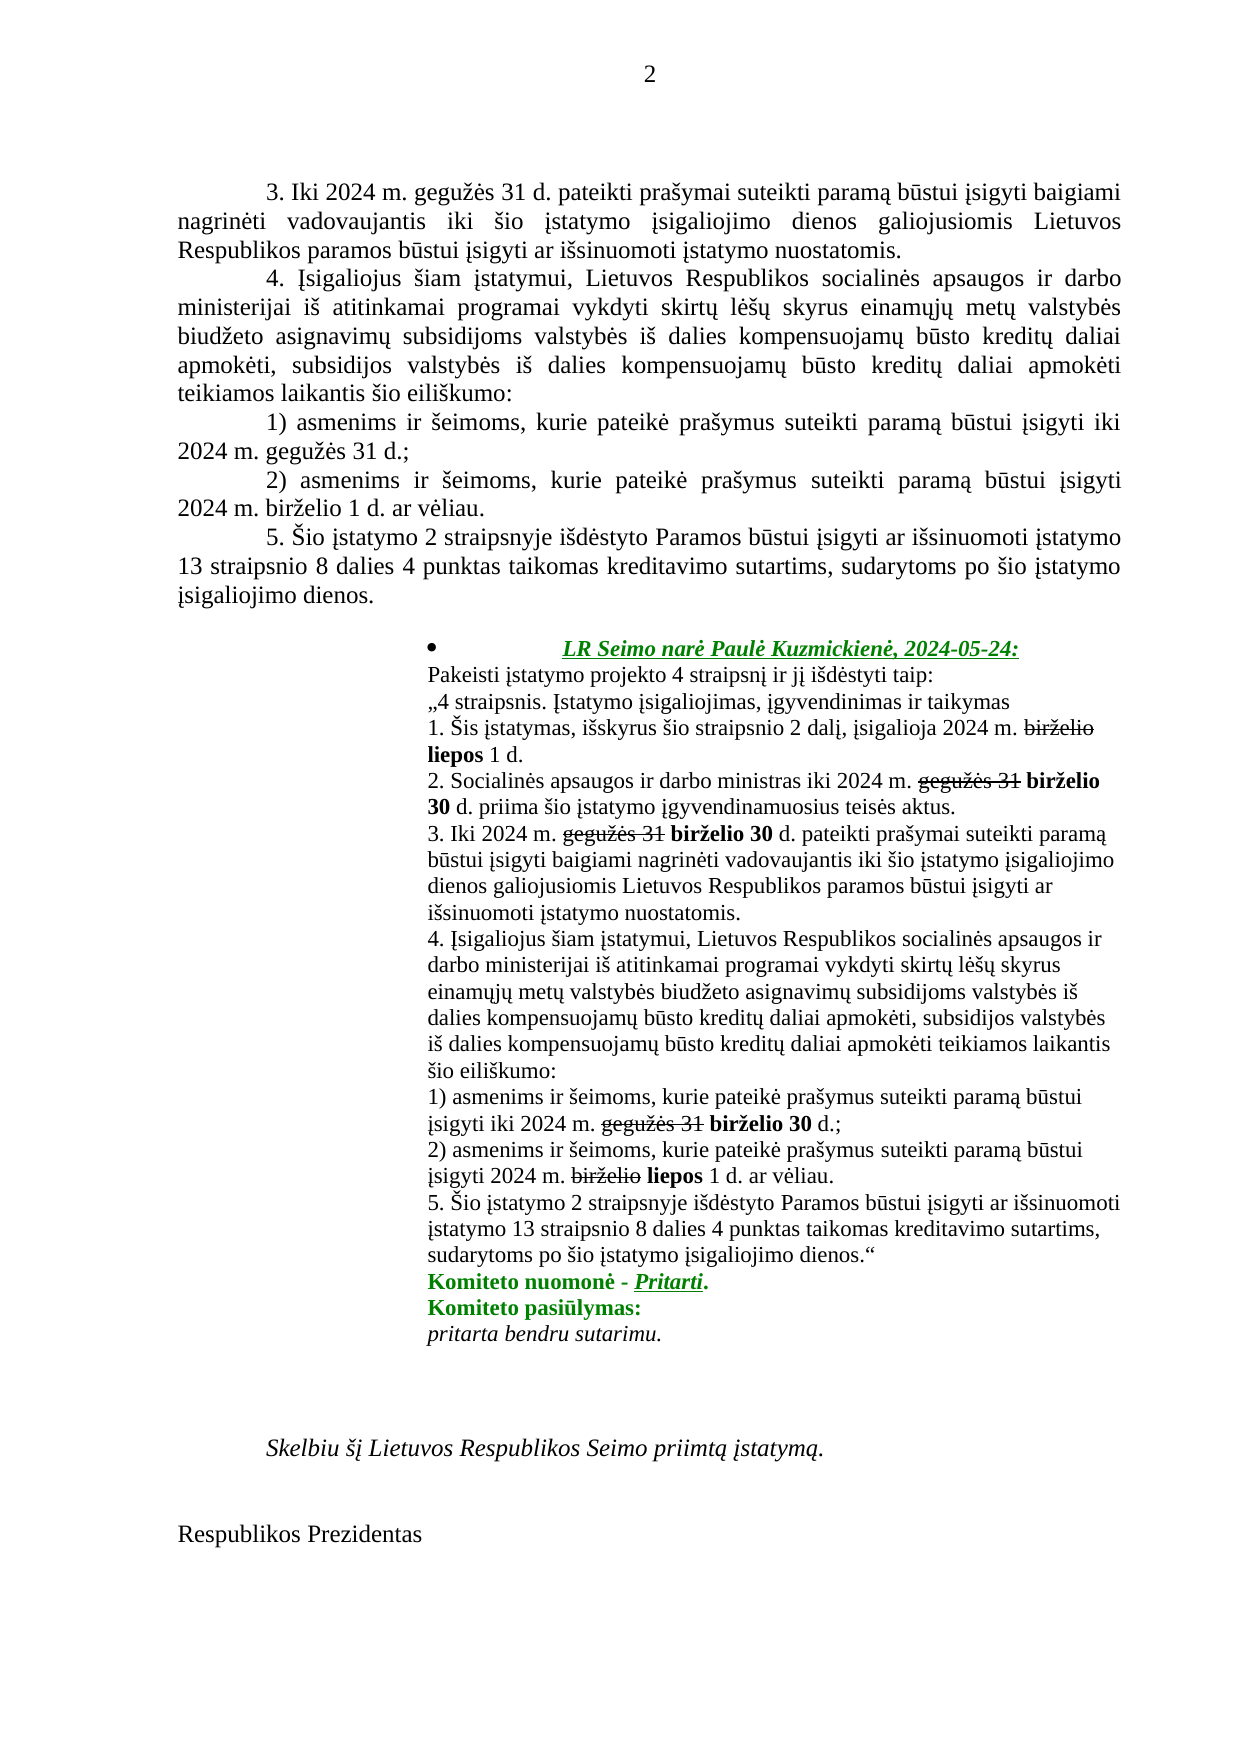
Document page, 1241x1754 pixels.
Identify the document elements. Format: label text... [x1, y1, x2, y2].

text „4 straipsnis. Įstatymo įsigaliojimas, įgyvendinimas ir taikymas [427, 688, 1122, 714]
text 5. Šio įstatymo 2 straipsnyje išdėstyto Paramos būstui įsigyti ar išsinuomoti įstatymo 13 straipsnio 8 dalies 4 punktas taikomas kreditavimo sutartims, sudarytoms po šio įstatymo įsigaliojimo dienos.“ [427, 1189, 1122, 1268]
text 5. Šio įstatymo 2 straipsnyje išdėstyto Paramos būstui įsigyti ar išsinuomoti įstatymo 13 straipsnio 8 dalies 4 punktas taikomas kreditavimo sutartims, sudarytoms po šio įstatymo įsigaliojimo dienos. [177, 522, 1122, 608]
text Skelbiu šį Lietuvos Respublikos Seimo priimtą įstatymą. [177, 1433, 1049, 1462]
text 1) asmenims ir šeimoms, kurie pateikė prašymus suteikti paramą būstui įsigyti iki 2024 m. gegužės 31 d.; [177, 407, 1122, 465]
text 2) asmenims ir šeimoms, kurie pateikė prašymus suteikti paramą būstui įsigyti 2024 m. birželio liepos 1 d. ar vėliau. [427, 1136, 1122, 1189]
text 4. Įsigaliojus šiam įstatymui, Lietuvos Respublikos socialinės apsaugos ir darbo ministerijai iš atitinkamai programai vykdyti skirtų lėšų skyrus einamųjų metų valstybės biudžeto asignavimų subsidijoms valstybės iš dalies kompensuojamų būsto kreditų daliai apmokėti, subsidijos valstybės iš dalies kompensuojamų būsto kreditų daliai apmokėti teikiamos laikantis šio eiliškumo: [177, 263, 1122, 407]
text Komiteto pasiūlymas: [427, 1294, 1049, 1320]
text 1) asmenims ir šeimoms, kurie pateikė prašymus suteikti paramą būstui įsigyti iki 2024 m. gegužės 31 birželio 30 d.; [427, 1083, 1122, 1136]
text 3. Iki 2024 m. gegužės 31 birželio 30 d. pateikti prašymai suteikti paramą būstui įsigyti baigiami nagrinėti vadovaujantis iki šio įstatymo įsigaliojimo dienos galiojusiomis Lietuvos Respublikos paramos būstui įsigyti ar išsinuomoti įstatymo nuostatomis. [427, 820, 1122, 925]
text Komiteto nuomonė - Pritarti. [427, 1268, 1122, 1294]
text 4. Įsigaliojus šiam įstatymui, Lietuvos Respublikos socialinės apsaugos ir darbo ministerijai iš atitinkamai programai vykdyti skirtų lėšų skyrus einamųjų metų valstybės biudžeto asignavimų subsidijoms valstybės iš dalies kompensuojamų būsto kreditų daliai apmokėti, subsidijos valstybės iš dalies kompensuojamų būsto kreditų daliai apmokėti teikiamos laikantis šio eiliškumo: [427, 925, 1122, 1083]
text 2) asmenims ir šeimoms, kurie pateikė prašymus suteikti paramą būstui įsigyti 2024 m. birželio 1 d. ar vėliau. [177, 465, 1122, 522]
text Pakeisti įstatymo projekto 4 straipsnį ir jį išdėstyti taip: [427, 662, 1122, 688]
text 2. Socialinės apsaugos ir darbo ministras iki 2024 m. gegužės 31 birželio 30 d. priima šio įstatymo įgyvendinamuosius teisės aktus. [427, 767, 1122, 820]
text Respublikos Prezidentas [177, 1519, 1049, 1548]
list LR Seimo narė Paulė Kuzmickienė, 2024-05-24: [427, 635, 1122, 662]
text pritarta bendru sutarimu. [427, 1320, 1122, 1347]
text 3. Iki 2024 m. gegužės 31 d. pateikti prašymai suteikti paramą būstui įsigyti baigiami nagrinėti vadovaujantis iki šio įstatymo įsigaliojimo dienos galiojusiomis Lietuvos Respublikos paramos būstui įsigyti ar išsinuomoti įstatymo nuostatomis. [177, 177, 1122, 263]
text 1. Šis įstatymas, išskyrus šio straipsnio 2 dalį, įsigalioja 2024 m. birželio liepos 1 d. [427, 714, 1122, 767]
